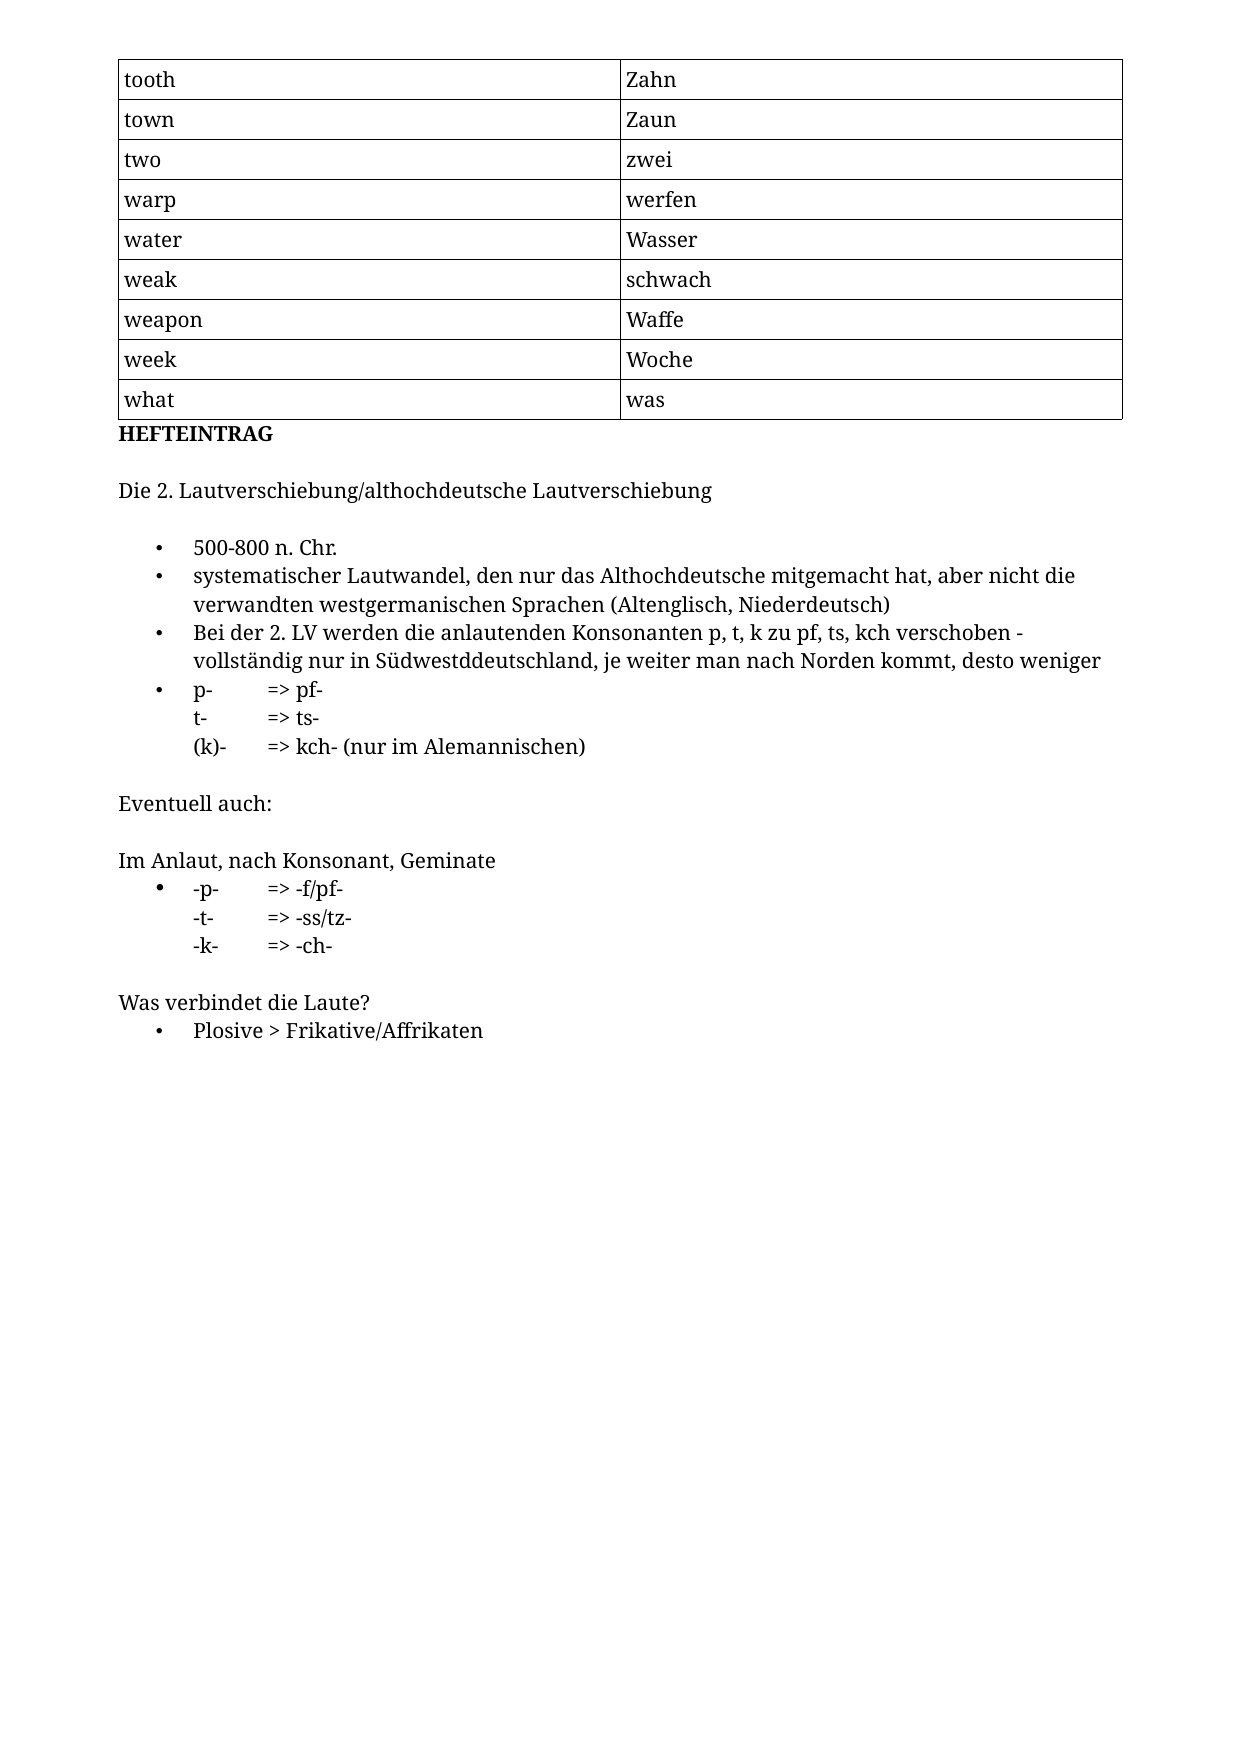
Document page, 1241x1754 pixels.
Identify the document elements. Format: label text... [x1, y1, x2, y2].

table_cell was [621, 380, 1122, 419]
list Plosive > Frikative/Affrikaten [156, 1016, 1122, 1045]
text Die 2. Lautverschiebung/althochdeutsche Lautverschiebung [118, 476, 1122, 504]
table_cell zwei [621, 140, 1122, 179]
table_cell Wasser [621, 220, 1122, 259]
list p- => pf- t- => ts- (k)- => kch- (nur im Alemannischen) [156, 675, 1122, 760]
table_cell what [119, 380, 620, 419]
table_cell Waffe [621, 300, 1122, 339]
table_cell schwach [621, 260, 1122, 299]
text HEFTEINTRAG [118, 420, 1122, 448]
table_cell warp [119, 180, 620, 219]
list 500-800 n. Chr. [156, 533, 1122, 561]
text Im Anlaut, nach Konsonant, Geminate [118, 846, 1122, 874]
list -p- => -f/pf- -t- => -ss/tz- -k- => -ch- [156, 874, 1122, 959]
table_cell water [119, 220, 620, 259]
table_cell weapon [119, 300, 620, 339]
table_cell weak [119, 260, 620, 299]
table_cell werfen [621, 180, 1122, 219]
table_cell town [119, 100, 620, 139]
table_cell Zaun [621, 100, 1122, 139]
table_cell Woche [621, 340, 1122, 379]
text Was verbindet die Laute? [118, 988, 1122, 1016]
table_cell two [119, 140, 620, 179]
table_cell week [119, 340, 620, 379]
list systematischer Lautwandel, den nur das Althochdeutsche mitgemacht hat, aber nicht die verwandten westgermanischen Sprachen (Altenglisch, Niederdeutsch) [156, 561, 1122, 618]
table_cell tooth [119, 60, 620, 99]
list Bei der 2. LV werden die anlautenden Konsonanten p, t, k zu pf, ts, kch verschoben - vollständig nur in Südwestddeutschland, je weiter man nach Norden kommt, desto weniger [156, 618, 1122, 675]
table_cell Zahn [621, 60, 1122, 99]
text Eventuell auch: [118, 789, 1122, 817]
